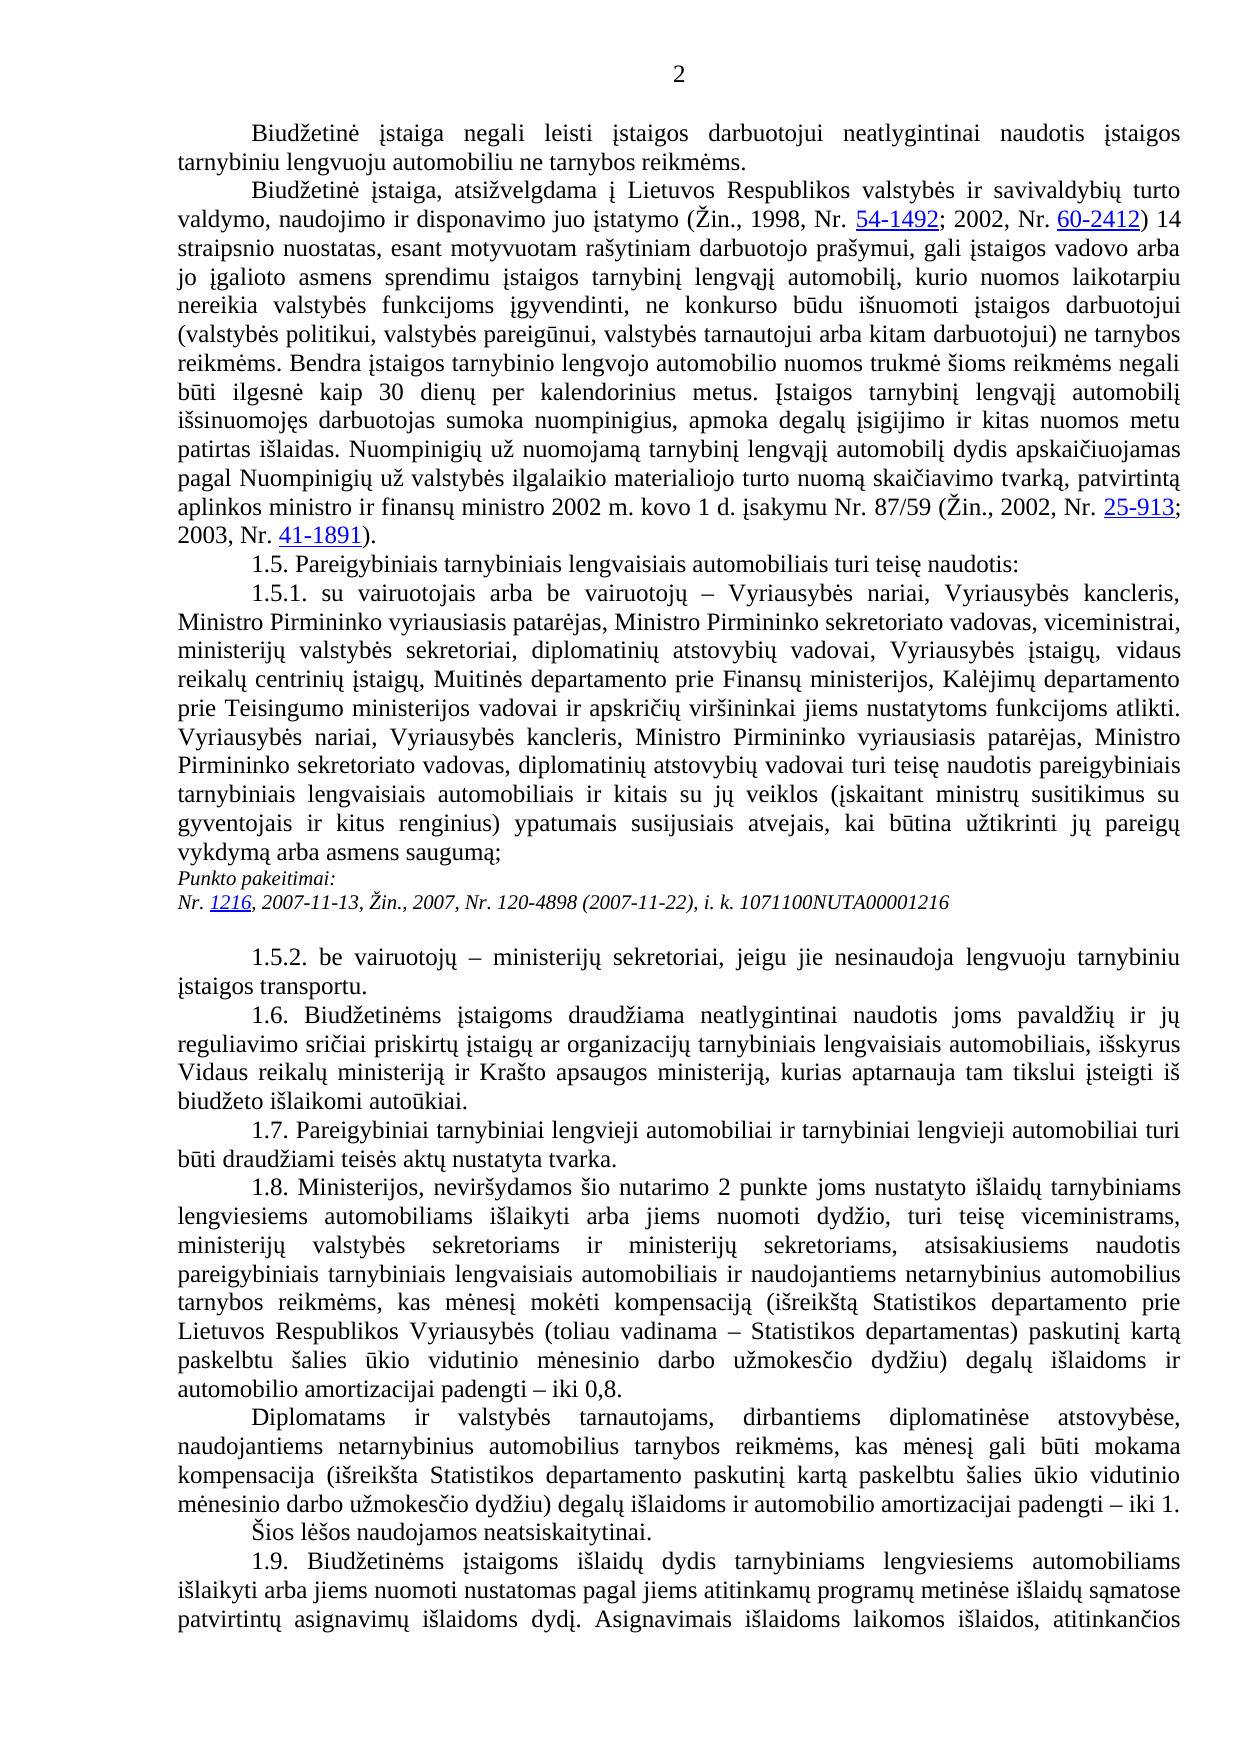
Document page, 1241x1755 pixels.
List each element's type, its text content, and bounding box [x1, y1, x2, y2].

text 1.7. Pareigybiniai tarnybiniai lengvieji automobiliai ir tarnybiniai lengvieji automobiliai turi būti draudžiami teisės aktų nustatyta tvarka. [177, 1115, 1181, 1172]
text 1.6. Biudžetinėms įstaigoms draudžiama neatlygintinai naudotis joms pavaldžių ir jų reguliavimo sričiai priskirtų įstaigų ar organizacijų tarnybiniais lengvaisiais automobiliais, išskyrus Vidaus reikalų ministeriją ir Krašto apsaugos ministeriją, kurias aptarnauja tam tikslui įsteigti iš biudžeto išlaikomi autoūkiai. [177, 1000, 1181, 1115]
text 1.8. Ministerijos, neviršydamos šio nutarimo 2 punkte joms nustatyto išlaidų tarnybiniams lengviesiems automobiliams išlaikyti arba jiems nuomoti dydžio, turi teisę viceministrams, ministerijų valstybės sekretoriams ir ministerijų sekretoriams, atsisakiusiems naudotis pareigybiniais tarnybiniais lengvaisiais automobiliais ir naudojantiems netarnybinius automobilius tarnybos reikmėms, kas mėnesį mokėti kompensaciją (išreikštą Statistikos departamento prie Lietuvos Respublikos Vyriausybės (toliau vadinama – Statistikos departamentas) paskutinį kartą paskelbtu šalies ūkio vidutinio mėnesinio darbo užmokesčio dydžiu) degalų išlaidoms ir automobilio amortizacijai padengti – iki 0,8. [177, 1172, 1181, 1402]
text Nr. 1216, 2007-11-13, Žin., 2007, Nr. 120-4898 (2007-11-22), i. k. 1071100NUTA00001216 [177, 890, 1181, 914]
text 1.5.2. be vairuotojų – ministerijų sekretoriai, jeigu jie nesinaudoja lengvuoju tarnybiniu įstaigos transportu. [177, 942, 1181, 1000]
text 1.5. Pareigybiniais tarnybiniais lengvaisiais automobiliais turi teisę naudotis: [177, 549, 1181, 578]
text Diplomatams ir valstybės tarnautojams, dirbantiems diplomatinėse atstovybėse, naudojantiems netarnybinius automobilius tarnybos reikmėms, kas mėnesį gali būti mokama kompensacija (išreikšta Statistikos departamento paskutinį kartą paskelbtu šalies ūkio vidutinio mėnesinio darbo užmokesčio dydžiu) degalų išlaidoms ir automobilio amortizacijai padengti – iki 1. [177, 1402, 1181, 1517]
text 1.9. Biudžetinėms įstaigoms išlaidų dydis tarnybiniams lengviesiems automobiliams išlaikyti arba jiems nuomoti nustatomas pagal jiems atitinkamų programų metinėse išlaidų sąmatose patvirtintų asignavimų išlaidoms dydį. Asignavimais išlaidoms laikomos išlaidos, atitinkančios [177, 1546, 1181, 1632]
text Šios lėšos naudojamos neatsiskaitytinai. [177, 1517, 1181, 1546]
text Biudžetinė įstaiga negali leisti įstaigos darbuotojui neatlygintinai naudotis įstaigos tarnybiniu lengvuoju automobiliu ne tarnybos reikmėms. [177, 118, 1181, 176]
text Punkto pakeitimai: [177, 866, 1181, 890]
text Biudžetinė įstaiga, atsižvelgdama į Lietuvos Respublikos valstybės ir savivaldybių turto valdymo, naudojimo ir disponavimo juo įstatymo (Žin., 1998, Nr. 54-1492; 2002, Nr. 60-2412) 14 straipsnio nuostatas, esant motyvuotam rašytiniam darbuotojo prašymui, gali įstaigos vadovo arba jo įgalioto asmens sprendimu įstaigos tarnybinį lengvąjį automobilį, kurio nuomos laikotarpiu nereikia valstybės funkcijoms įgyvendinti, ne konkurso būdu išnuomoti įstaigos darbuotojui (valstybės politikui, valstybės pareigūnui, valstybės tarnautojui arba kitam darbuotojui) ne tarnybos reikmėms. Bendra įstaigos tarnybinio lengvojo automobilio nuomos trukmė šioms reikmėms negali būti ilgesnė kaip 30 dienų per kalendorinius metus. Įstaigos tarnybinį lengvąjį automobilį išsinuomojęs darbuotojas sumoka nuompinigius, apmoka degalų įsigijimo ir kitas nuomos metu patirtas išlaidas. Nuompinigių už nuomojamą tarnybinį lengvąjį automobilį dydis apskaičiuojamas pagal Nuompinigių už valstybės ilgalaikio materialiojo turto nuomą skaičiavimo tvarką, patvirtintą aplinkos ministro ir finansų ministro 2002 m. kovo 1 d. įsakymu Nr. 87/59 (Žin., 2002, Nr. 25-913; 2003, Nr. 41-1891). [177, 176, 1181, 549]
text 1.5.1. su vairuotojais arba be vairuotojų – Vyriausybės nariai, Vyriausybės kancleris, Ministro Pirmininko vyriausiasis patarėjas, Ministro Pirmininko sekretoriato vadovas, viceministrai, ministerijų valstybės sekretoriai, diplomatinių atstovybių vadovai, Vyriausybės įstaigų, vidaus reikalų centrinių įstaigų, Muitinės departamento prie Finansų ministerijos, Kalėjimų departamento prie Teisingumo ministerijos vadovai ir apskričių viršininkai jiems nustatytoms funkcijoms atlikti. Vyriausybės nariai, Vyriausybės kancleris, Ministro Pirmininko vyriausiasis patarėjas, Ministro Pirmininko sekretoriato vadovas, diplomatinių atstovybių vadovai turi teisę naudotis pareigybiniais tarnybiniais lengvaisiais automobiliais ir kitais su jų veiklos (įskaitant ministrų susitikimus su gyventojais ir kitus renginius) ypatumais susijusiais atvejais, kai būtina užtikrinti jų pareigų vykdymą arba asmens saugumą; [177, 578, 1181, 866]
